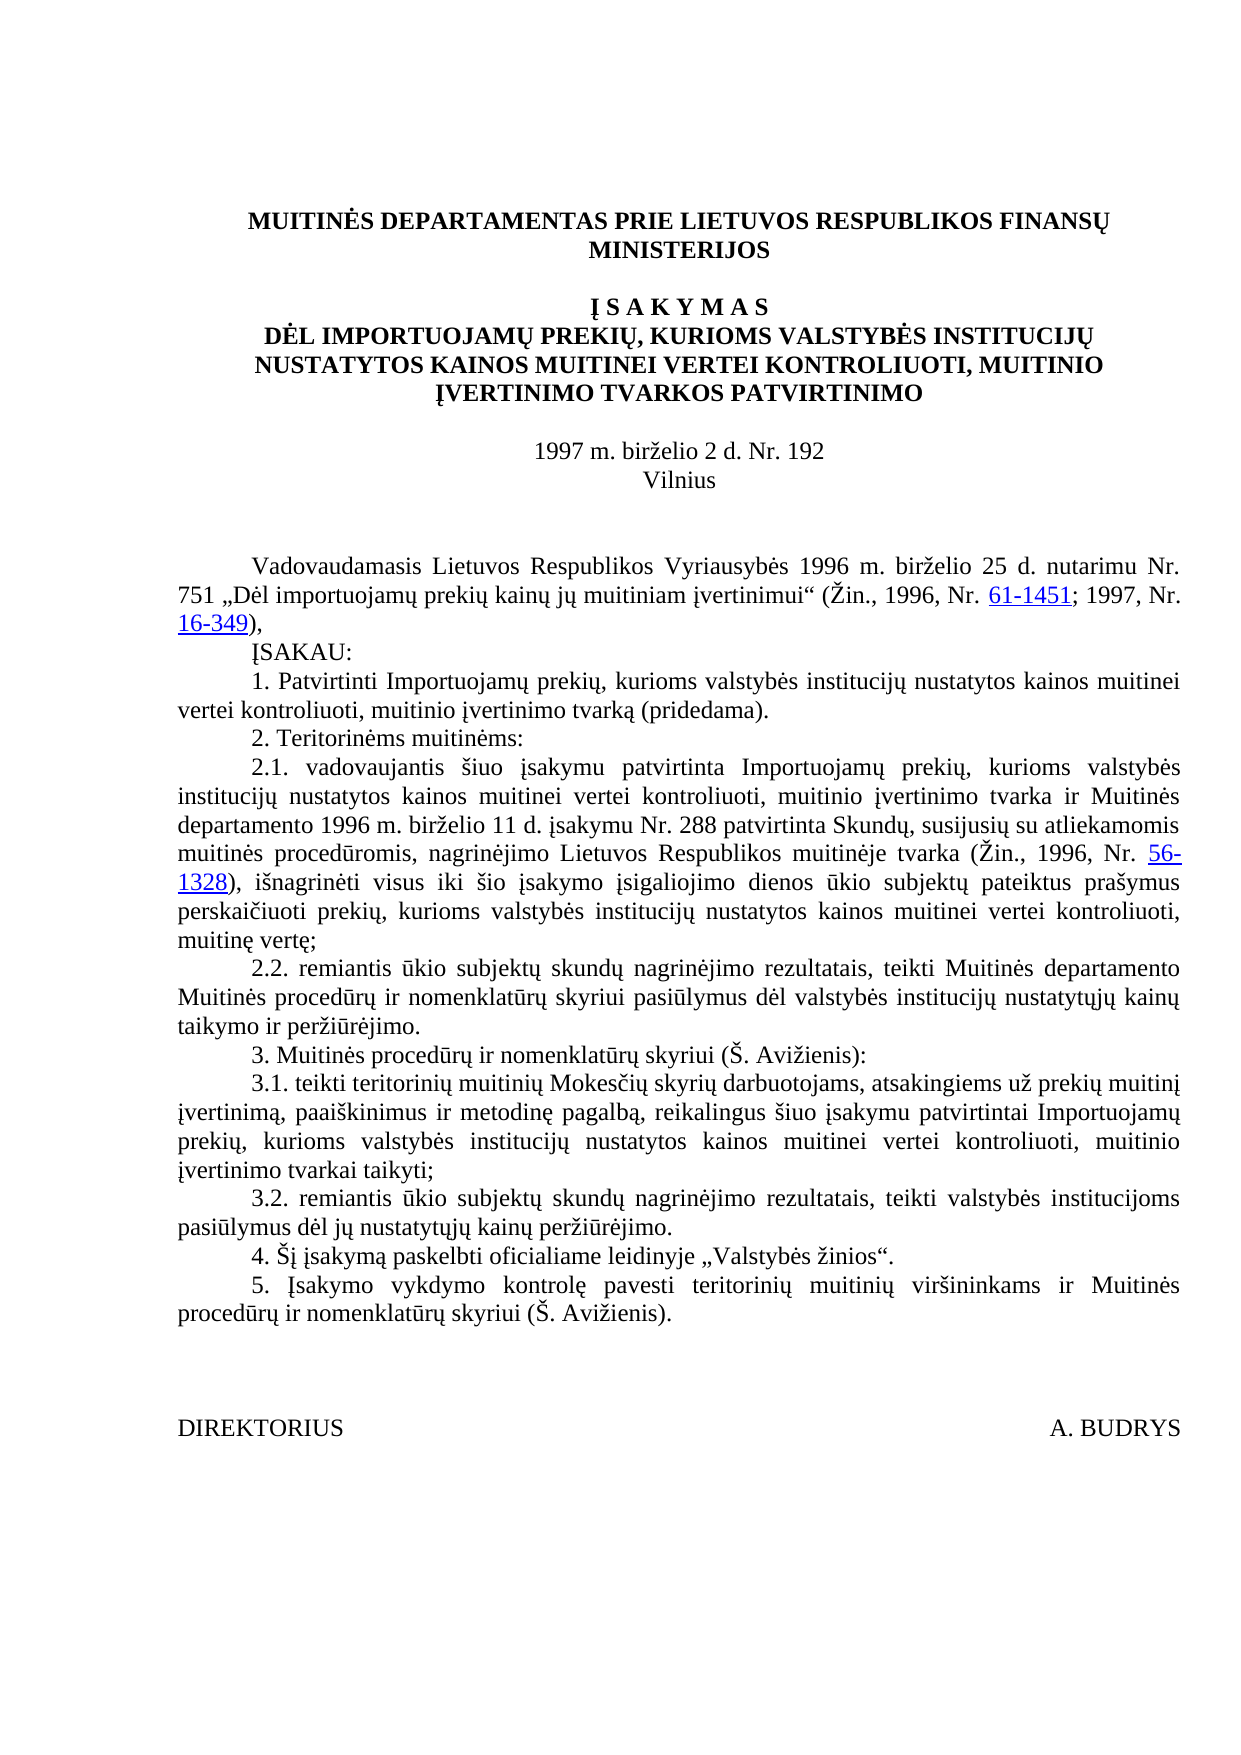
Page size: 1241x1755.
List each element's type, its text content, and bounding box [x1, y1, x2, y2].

text DIREKTORIUS A. BUDRYS [177, 1413, 1181, 1442]
text 3.2. remiantis ūkio subjektų skundų nagrinėjimo rezultatais, teikti valstybės institucijoms pasiūlymus dėl jų nustatytųjų kainų peržiūrėjimo. [177, 1183, 1181, 1241]
text ĮSAKAU: [177, 637, 1181, 666]
text MUITINĖS DEPARTAMENTAS PRIE LIETUVOS RESPUBLIKOS FINANSŲ MINISTERIJOS [177, 206, 1181, 263]
text Į S A K Y M A S [177, 292, 1181, 321]
text 2.2. remiantis ūkio subjektų skundų nagrinėjimo rezultatais, teikti Muitinės departamento Muitinės procedūrų ir nomenklatūrų skyriui pasiūlymus dėl valstybės institucijų nustatytųjų kainų taikymo ir peržiūrėjimo. [177, 953, 1181, 1040]
text 3. Muitinės procedūrų ir nomenklatūrų skyriui (Š. Avižienis): [177, 1040, 1181, 1068]
text 2. Teritorinėms muitinėms: [177, 723, 1181, 752]
text 3.1. teikti teritorinių muitinių Mokesčių skyrių darbuotojams, atsakingiems už prekių muitinį įvertinimą, paaiškinimus ir metodinę pagalbą, reikalingus šiuo įsakymu patvirtintai Importuojamų prekių, kurioms valstybės institucijų nustatytos kainos muitinei vertei kontroliuoti, muitinio įvertinimo tvarkai taikyti; [177, 1068, 1181, 1183]
text 5. Įsakymo vykdymo kontrolę pavesti teritorinių muitinių viršininkams ir Muitinės procedūrų ir nomenklatūrų skyriui (Š. Avižienis). [177, 1270, 1181, 1327]
text DĖL IMPORTUOJAMŲ PREKIŲ, KURIOMS VALSTYBĖS INSTITUCIJŲ NUSTATYTOS KAINOS MUITINEI VERTEI KONTROLIUOTI, MUITINIO ĮVERTINIMO TVARKOS PATVIRTINIMO [177, 321, 1181, 407]
text Vilnius [177, 465, 1181, 493]
text 1. Patvirtinti Importuojamų prekių, kurioms valstybės institucijų nustatytos kainos muitinei vertei kontroliuoti, muitinio įvertinimo tvarką (pridedama). [177, 666, 1181, 723]
text Vadovaudamasis Lietuvos Respublikos Vyriausybės 1996 m. birželio 25 d. nutarimu Nr. 751 „Dėl importuojamų prekių kainų jų muitiniam įvertinimui“ (Žin., 1996, Nr. 61-1451; 1997, Nr. 16-349), [177, 551, 1181, 637]
text 4. Šį įsakymą paskelbti oficialiame leidinyje „Valstybės žinios“. [177, 1241, 1181, 1270]
text 2.1. vadovaujantis šiuo įsakymu patvirtinta Importuojamų prekių, kurioms valstybės institucijų nustatytos kainos muitinei vertei kontroliuoti, muitinio įvertinimo tvarka ir Muitinės departamento 1996 m. birželio 11 d. įsakymu Nr. 288 patvirtinta Skundų, susijusių su atliekamomis muitinės procedūromis, nagrinėjimo Lietuvos Respublikos muitinėje tvarka (Žin., 1996, Nr. 56-1328), išnagrinėti visus iki šio įsakymo įsigaliojimo dienos ūkio subjektų pateiktus prašymus perskaičiuoti prekių, kurioms valstybės institucijų nustatytos kainos muitinei vertei kontroliuoti, muitinę vertę; [177, 752, 1181, 953]
text 1997 m. birželio 2 d. Nr. 192 [177, 436, 1181, 465]
